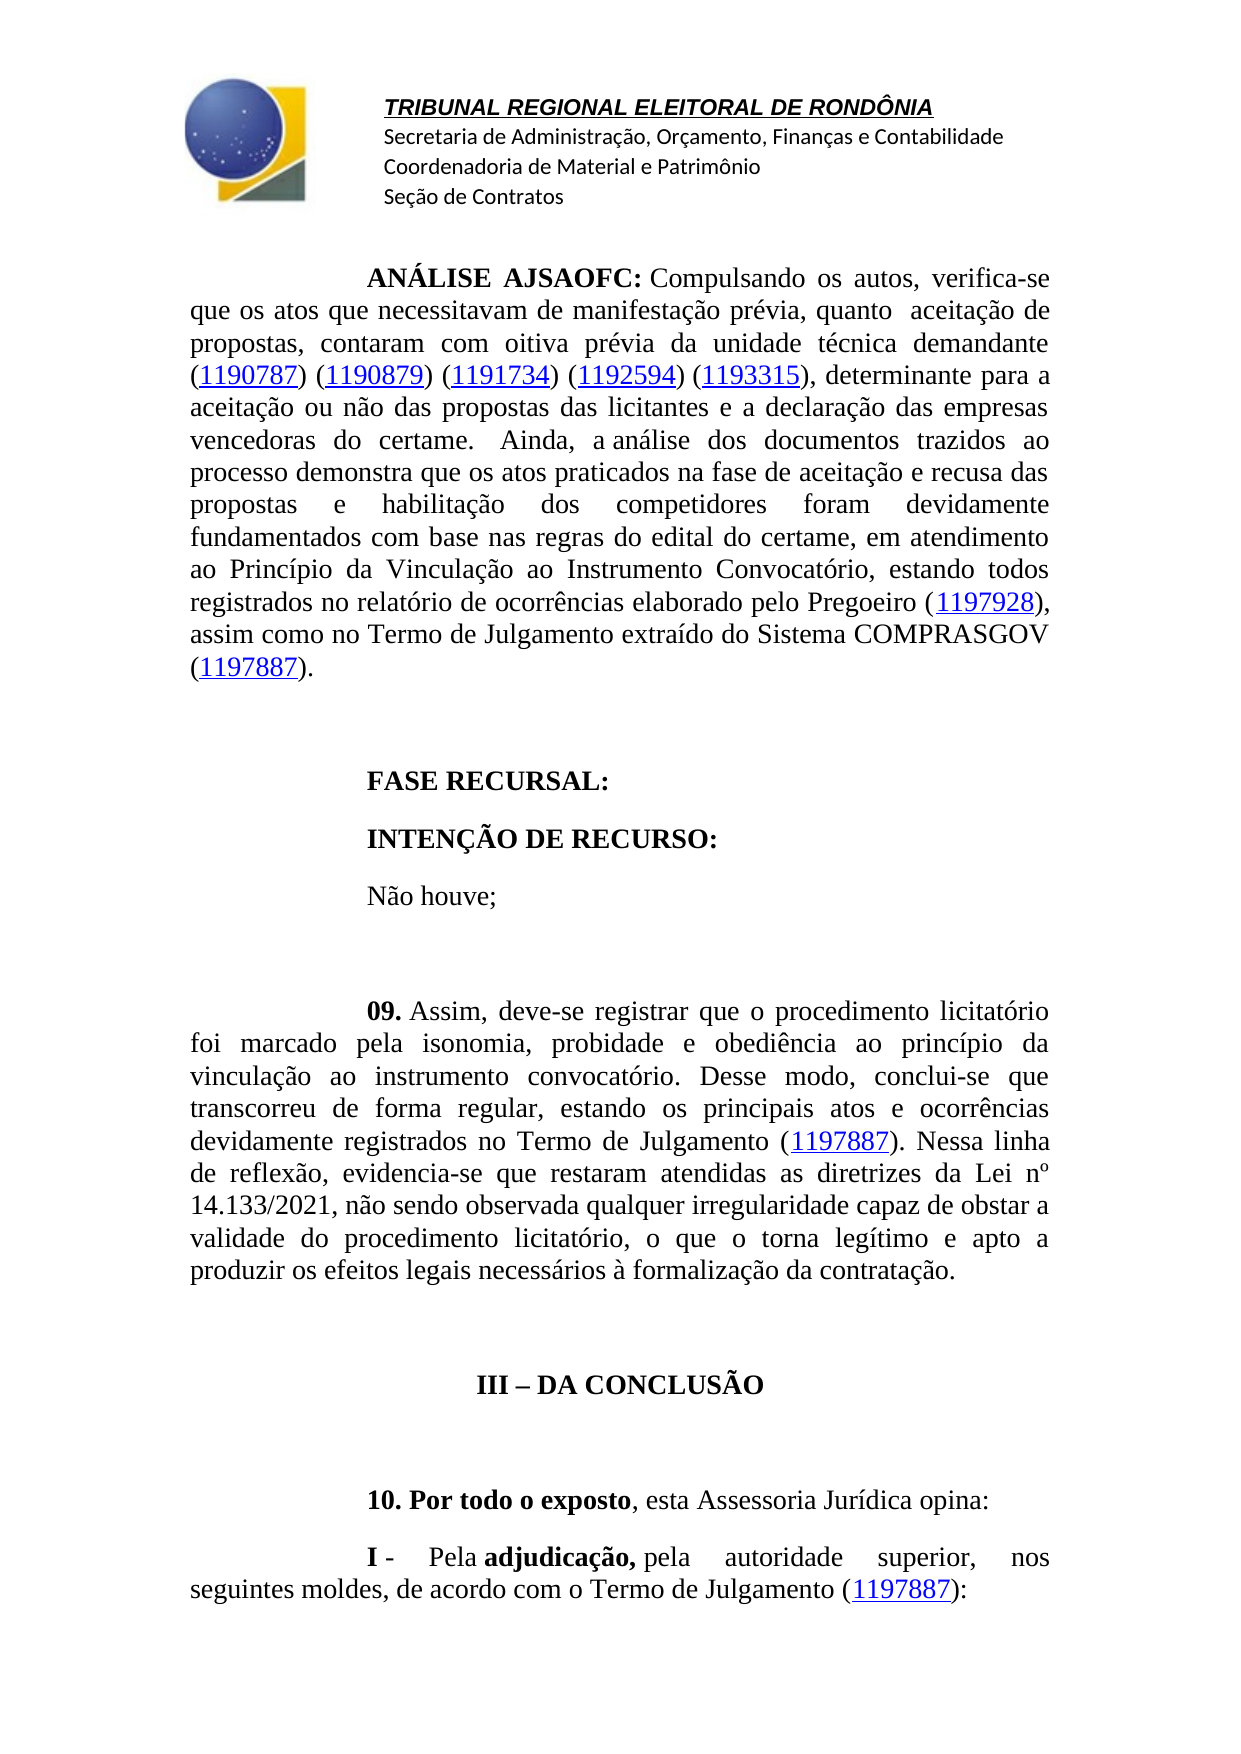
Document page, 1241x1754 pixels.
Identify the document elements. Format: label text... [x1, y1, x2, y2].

text Não houve; [190, 879, 1051, 912]
text III – DA CONCLUSÃO [190, 1368, 1051, 1400]
text INTENÇÃO DE RECURSO: [190, 822, 1051, 854]
text 10. Por todo o exposto, esta Assessoria Jurídica opina: [190, 1483, 1051, 1515]
text ANÁLISE AJSAOFC: Compulsando os autos, verifica-se que os atos que necessitavam de manifestação prévia, quanto aceitação de propostas, contaram com oitiva prévia da unidade técnica demandante (1190787) (1190879) (1191734) (1192594) (1193315), determinante para a aceitação ou não das propostas das licitantes e a declaração das empresas vencedoras do certame. Ainda, a análise dos documentos trazidos ao processo demonstra que os atos praticados na fase de aceitação e recusa das propostas e habilitação dos competidores foram devidamente fundamentados com base nas regras do edital do certame, em atendimento ao Princípio da Vinculação ao Instrumento Convocatório, estando todos registrados no relatório de ocorrências elaborado pelo Pregoeiro (1197928), assim como no Termo de Julgamento extraído do Sistema COMPRASGOV (1197887). [190, 261, 1051, 682]
text 09. Assim, deve-se registrar que o procedimento licitatório foi marcado pela isonomia, probidade e obediência ao princípio da vinculação ao instrumento convocatório. Desse modo, conclui-se que transcorreu de forma regular, estando os principais atos e ocorrências devidamente registrados no Termo de Julgamento (​​​​​​​1197887). Nessa linha de reflexão, evidencia-se que restaram atendidas as diretrizes da Lei nº 14.133/2021, não sendo observada qualquer irregularidade capaz de obstar a validade do procedimento licitatório, o que o torna legítimo e apto a produzir os efeitos legais necessários à formalização da contratação. [190, 994, 1051, 1286]
text FASE RECURSAL: [190, 764, 1051, 797]
text I - Pela adjudicação, pela autoridade superior, nos seguintes moldes, de acordo com o Termo de Julgamento (1197887): [190, 1540, 1051, 1605]
